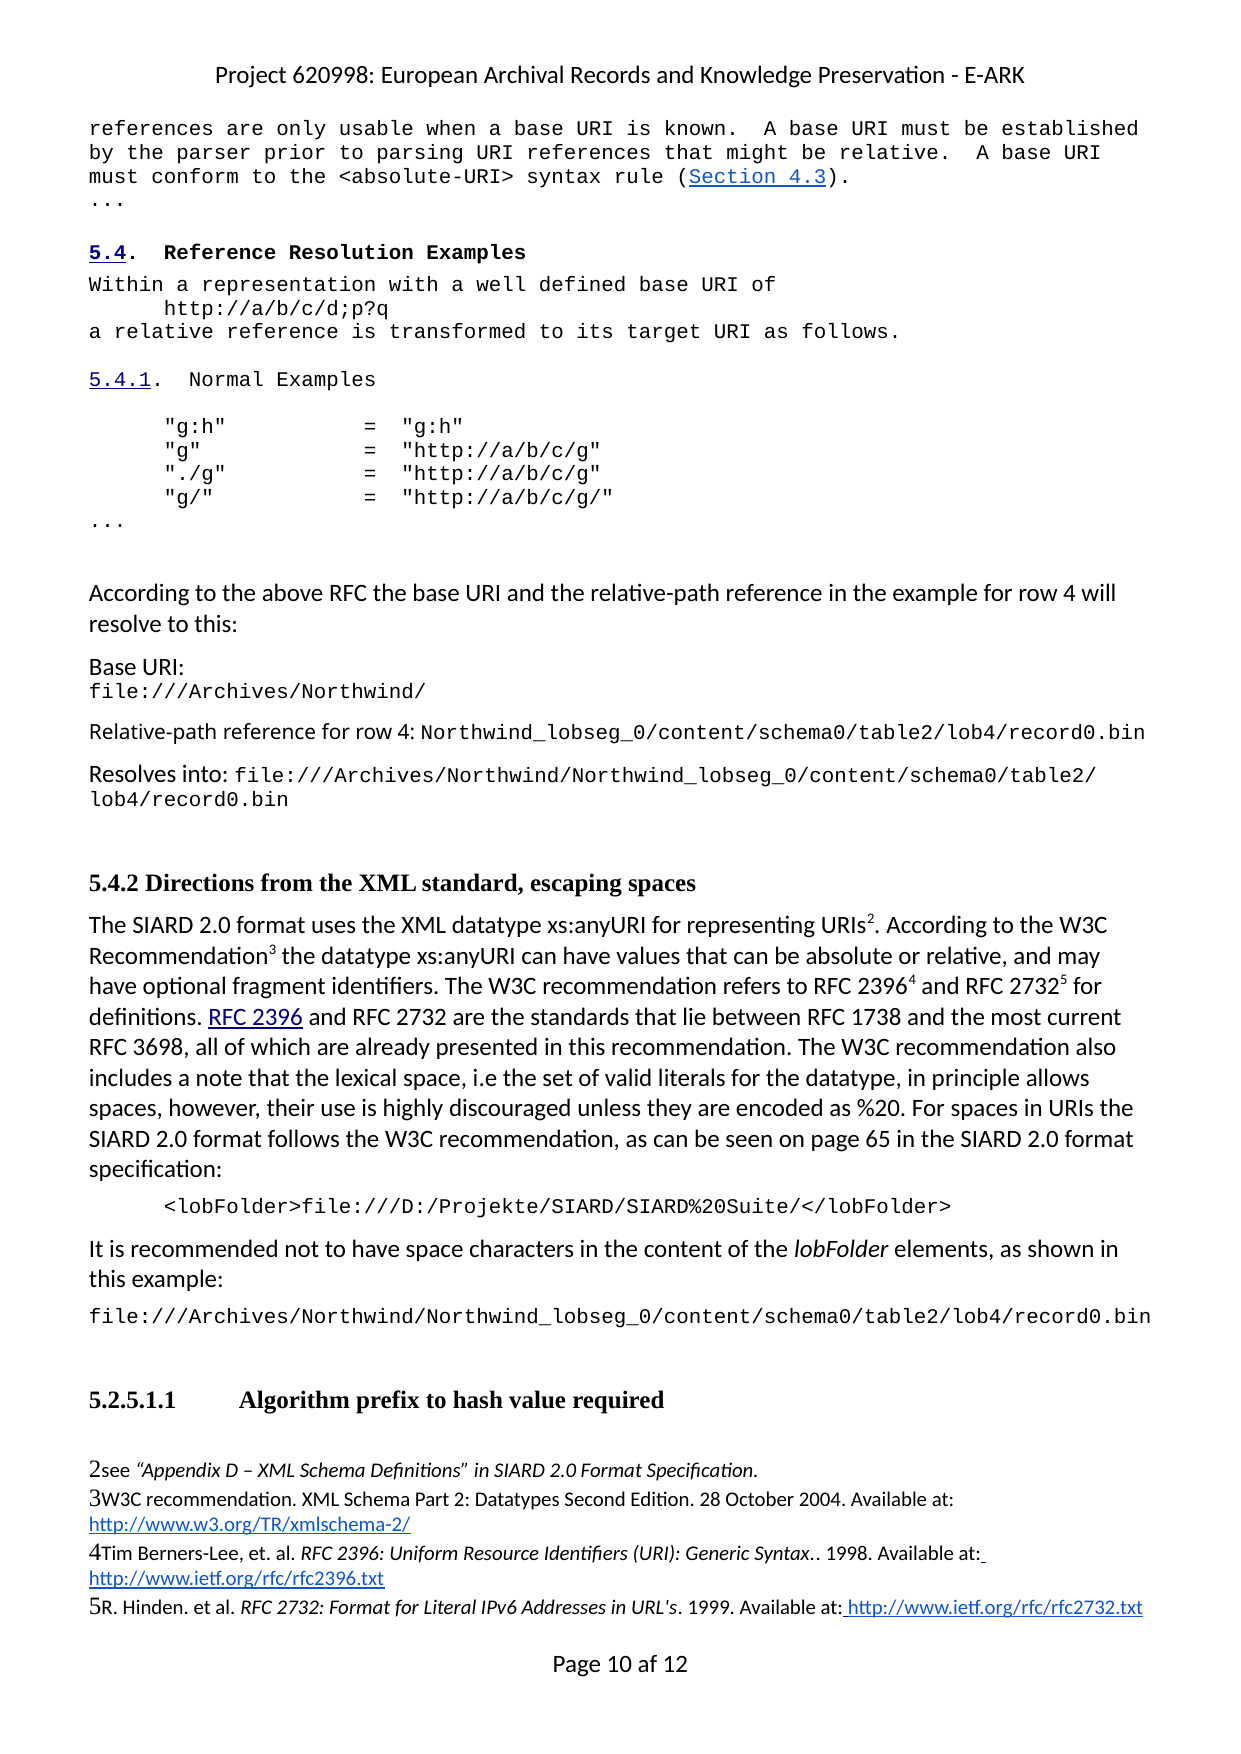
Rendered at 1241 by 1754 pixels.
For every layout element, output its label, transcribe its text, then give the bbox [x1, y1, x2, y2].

text ... [89, 189, 1152, 213]
text Base URI: file:///Archives/Northwind/ [89, 651, 1152, 705]
subtitle references are only usable when a base URI is known. A base URI must be established by the parser prior to parsing URI references that might be relative. A base URI must conform to the <absolute-URI> syntax rule (Section 4.3). [89, 118, 1152, 189]
text W3C recommendation. XML Schema Part 2: Datatypes Second Edition. 28 October 2004. Available at: http://www.w3.org/TR/xmlschema-2/ [89, 1483, 1152, 1537]
text R. Hinden. et al. RFC 2732: Format for Literal IPv6 Addresses in URL's. 1999. Available at: http://www.ietf.org/rfc/rfc2732.txt [89, 1591, 1152, 1620]
subtitle 5.4.2 Directions from the XML standard, escaping spaces [89, 868, 1152, 897]
text Resolves into: file:///Archives/Northwind/Northwind_lobseg_0/content/schema0/table2/lob4/record0.bin [89, 758, 1152, 813]
text Relative-path reference for row 4: Northwind_lobseg_0/content/schema0/table2/lob4/record0.bin [89, 717, 1152, 746]
text Tim Berners-Lee, et. al. RFC 2396: Uniform Resource Identifiers (URI): Generic Syntax.. 1998. Available at: http://www.ietf.org/rfc/rfc2396.txt [89, 1537, 1152, 1591]
text see “Appendix D – XML Schema Definitions” in SIARD 2.0 Format Specification. [89, 1454, 1152, 1483]
text It is recommended not to have space characters in the content of the lobFolder elements, as shown in this example: [89, 1233, 1152, 1294]
text The SIARD 2.0 format uses the XML datatype xs:anyURI for representing URIs. According to the W3C Recommendation the datatype xs:anyURI can have values that can be absolute or relative, and may have optional fragment identifiers. The W3C recommendation refers to RFC 2396 and RFC 2732 for definitions. RFC 2396 and RFC 2732 are the standards that lie between RFC 1738 and the most current RFC 3698, all of which are already presented in this recommendation. The W3C recommendation also includes a note that the lexical space, i.e the set of valid literals for the datatype, in principle allows spaces, however, their use is highly discouraged unless they are encoded as %20. For spaces in URIs the SIARD 2.0 format follows the W3C recommendation, as can be seen on page 65 in the SIARD 2.0 format specification: [89, 909, 1152, 1184]
text According to the above RFC the base URI and the relative-path reference in the example for row 4 will resolve to this: [89, 577, 1152, 638]
text ... [89, 511, 1152, 534]
text Within a representation with a well defined base URI of http://a/b/c/d;p?q a relative reference is transformed to its target URI as follows. 5.4.1. Normal Examples [89, 274, 1152, 392]
text <lobFolder>file:///D:/Projekte/SIARD/SIARD%20Suite/</lobFolder> [89, 1197, 1152, 1220]
text file:///Archives/Northwind/Northwind_lobseg_0/content/schema0/table2/lob4/record0.bin [89, 1306, 1152, 1330]
text "g:h" = "g:h" "g" = "http://a/b/c/g" "./g" = "http://a/b/c/g" "g/" = "http://a/b/c/g/" [89, 392, 1152, 511]
list Algorithm prefix to hash value required [89, 1385, 1152, 1414]
subtitle 5.4. Reference Resolution Examples [89, 242, 1152, 266]
